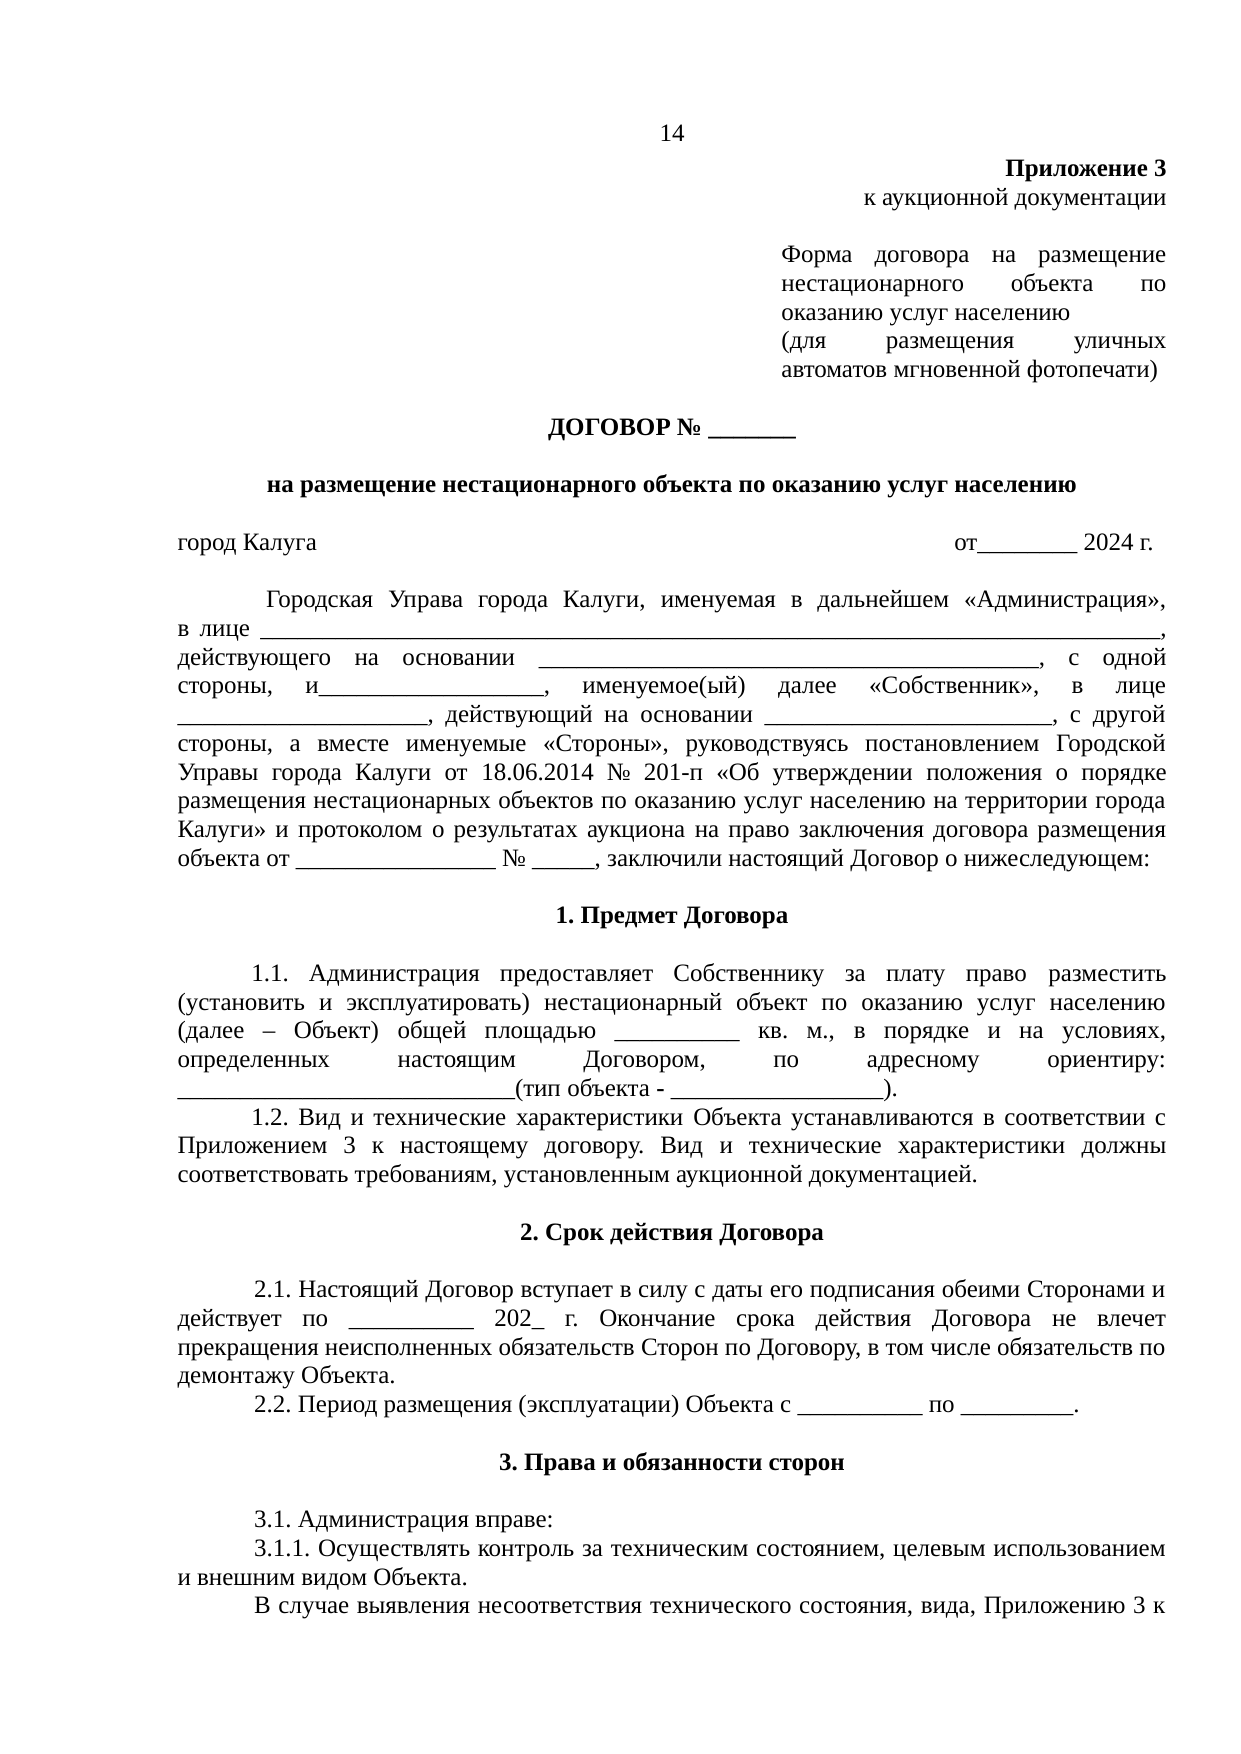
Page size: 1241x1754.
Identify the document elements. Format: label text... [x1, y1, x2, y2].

text 2.2. Период размещения (эксплуатации) Объекта с __________ по _________. [177, 1389, 1166, 1418]
text 3. Права и обязанности сторон [177, 1447, 1166, 1476]
text 1.2. Вид и технические характеристики Объекта устанавливаются в соответствии с Приложением 3 к настоящему договору. Вид и технические характеристики должны соответствовать требованиям, установленным аукционной документацией. [177, 1102, 1166, 1188]
text 1. Предмет Договора [177, 901, 1166, 929]
text 3.1.1. Осуществлять контроль за техническим состоянием, целевым использованием и внешним видом Объекта. [177, 1533, 1166, 1591]
text 2.1. Настоящий Договор вступает в силу с даты его подписания обеими Сторонами и действует по __________ 202_ г. Окончание срока действия Договора не влечет прекращения неисполненных обязательств Сторон по Договору, в том числе обязательств по демонтажу Объекта. [177, 1274, 1166, 1389]
text Приложение 3 [177, 153, 1166, 182]
text 3.1. Администрация вправе: [177, 1504, 1166, 1533]
text 1.1. Администрация предоставляет Собственнику за плату право разместить (установить и эксплуатировать) нестационарный объект по оказанию услуг населению (далее – Объект) общей площадью __________ кв. м., в порядке и на условиях, определенных настоящим Договором, по адресному ориентиру: ___________________________(тип объекта - _________________). [177, 958, 1166, 1102]
text 2. Срок действия Договора [177, 1217, 1166, 1246]
text В случае выявления несоответствия технического состояния, вида, Приложению 3 к [177, 1591, 1166, 1619]
table_header Форма договора на размещение нестационарного объекта по оказанию услуг населению (для размещения уличных автоматов мгновенной фотопечати) [781, 239, 1166, 383]
text Городская Управа города Калуги, именуемая в дальнейшем «Администрация», в лице ________________________________________________________________________, действующего на основании ________________________________________, с одной стороны, и__________________, именуемое(ый) далее «Собственник», в лице ____________________, действующий на основании _______________________, с другой стороны, а вместе именуемые «Стороны», руководствуясь постановлением Городской Управы города Калуги от 18.06.2014 № 201-п «Об утверждении положения о порядке размещения нестационарных объектов по оказанию услуг населению на территории города Калуги» и протоколом о результатах аукциона на право заключения договора размещения объекта от ________________ № _____, заключили настоящий Договор о нижеследующем: [177, 584, 1166, 872]
text ДОГОВОР № _______ [177, 412, 1166, 441]
text на размещение нестационарного объекта по оказанию услуг населению [177, 469, 1166, 498]
text город Калуга от________ 2024 г. [177, 527, 1166, 556]
text к аукционной документации [177, 182, 1166, 211]
